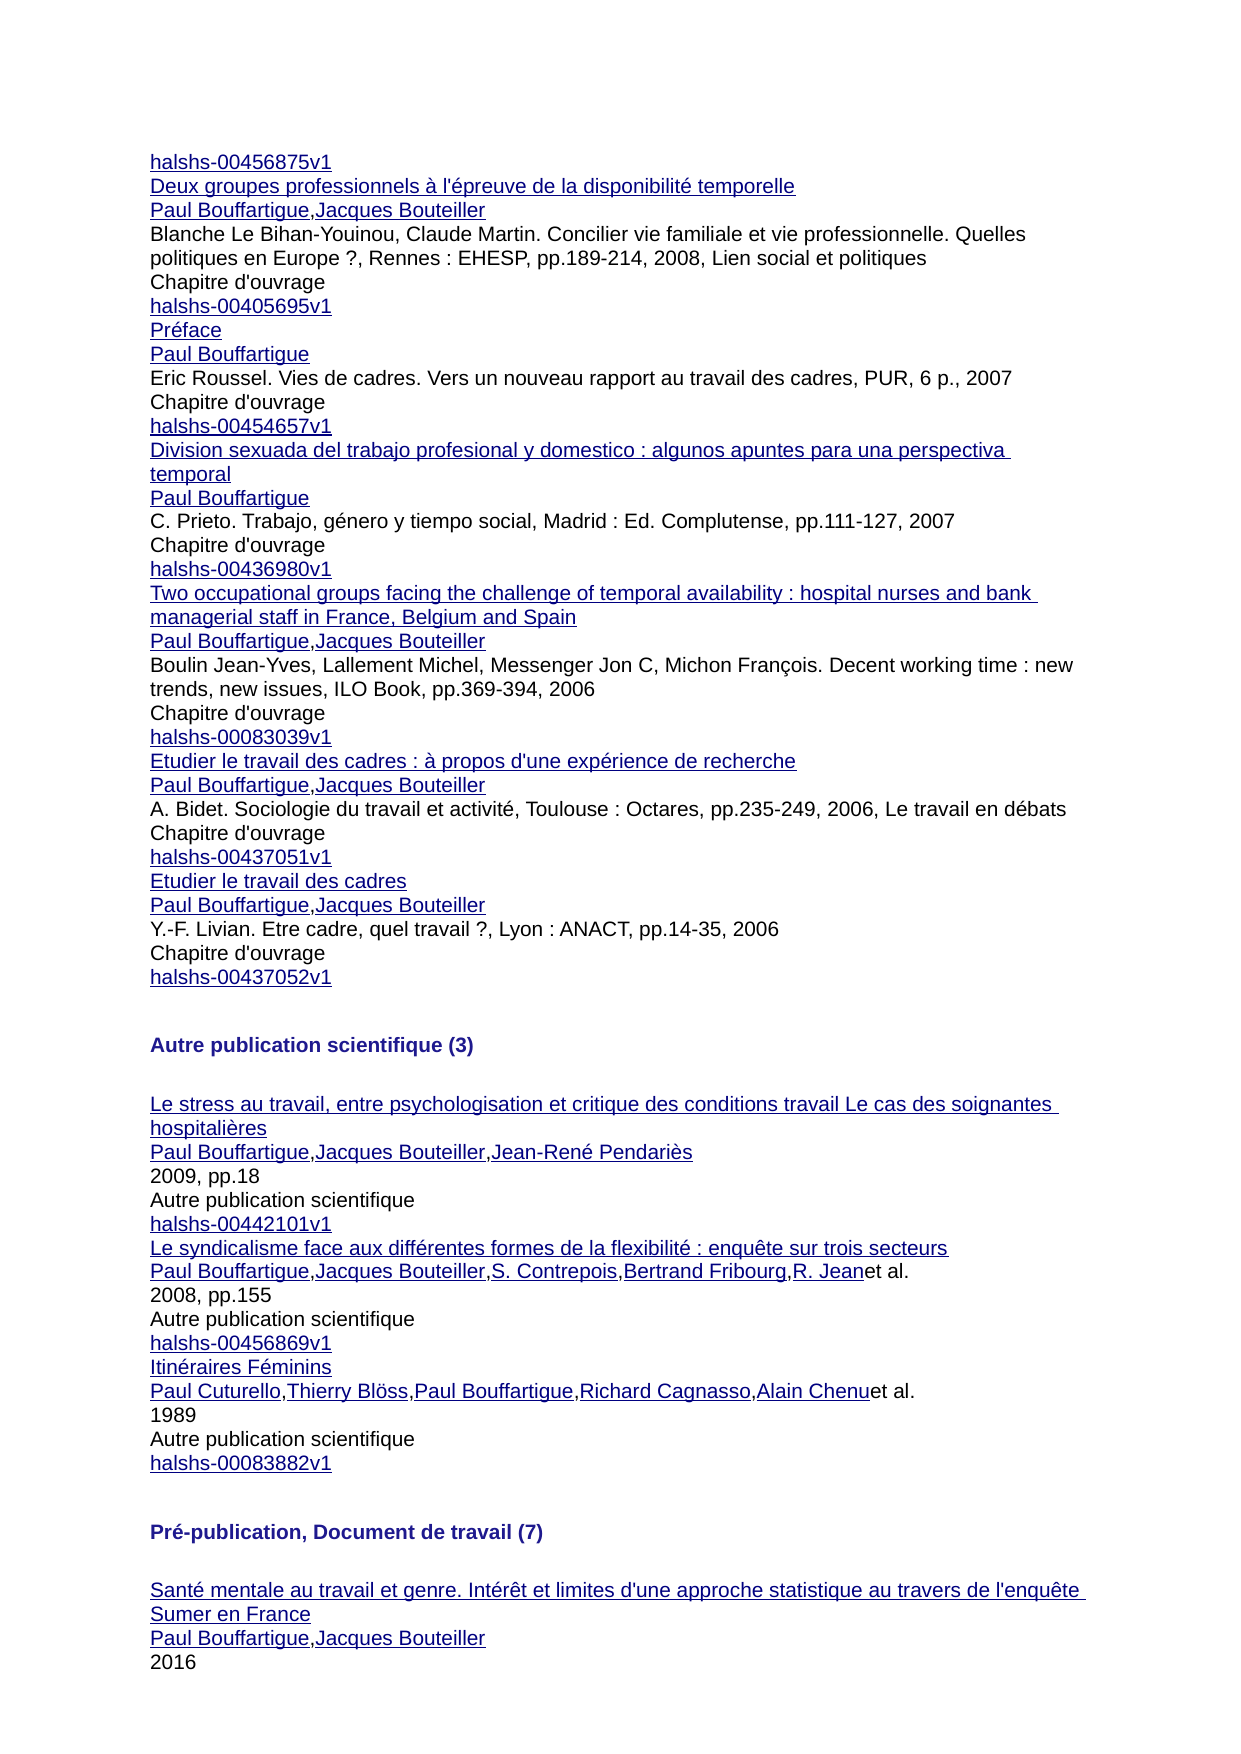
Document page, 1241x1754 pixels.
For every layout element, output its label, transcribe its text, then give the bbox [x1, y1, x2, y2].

table_cell Préface Paul Bouffartigue Eric Roussel. Vies de cadres. Vers un nouveau rapport au travail des cadres, PUR, 6 p., 2007 Chapitre d'ouvrage halshs-00454657v1 [150, 318, 1090, 437]
table_cell Etudier le travail des cadres : à propos d'une expérience de recherche Paul Bouffartigue,Jacques Bouteiller A. Bidet. Sociologie du travail et activité, Toulouse : Octares, pp.235-249, 2006, Le travail en débats Chapitre d'ouvrage halshs-00437051v1 [150, 749, 1090, 869]
table_cell Division sexuada del trabajo profesional y domestico : algunos apuntes para una perspectiva temporal Paul Bouffartigue C. Prieto. Trabajo, género y tiempo social, Madrid : Ed. Complutense, pp.111-127, 2007 Chapitre d'ouvrage halshs-00436980v1 [150, 438, 1090, 581]
table_cell Two occupational groups facing the challenge of temporal availability : hospital nurses and bank managerial staff in France, Belgium and Spain Paul Bouffartigue,Jacques Bouteiller Boulin Jean-Yves, Lallement Michel, Messenger Jon C, Michon François. Decent working time : new trends, new issues, ILO Book, pp.369-394, 2006 Chapitre d'ouvrage halshs-00083039v1 [150, 581, 1090, 749]
table_cell Itinéraires Féminins Paul Cuturello,Thierry Blöss,Paul Bouffartigue,Richard Cagnasso,Alain Chenuet al. 1989 Autre publication scientifique halshs-00083882v1 [150, 1355, 1090, 1475]
subtitle Autre publication scientifique (3) [150, 1033, 1090, 1057]
table_cell Etudier le travail des cadres Paul Bouffartigue,Jacques Bouteiller Y.-F. Livian. Etre cadre, quel travail ?, Lyon : ANACT, pp.14-35, 2006 Chapitre d'ouvrage halshs-00437052v1 [150, 869, 1090, 988]
table_cell Deux groupes professionnels à l'épreuve de la disponibilité temporelle Paul Bouffartigue,Jacques Bouteiller Blanche Le Bihan-Youinou, Claude Martin. Concilier vie familiale et vie professionnelle. Quelles politiques en Europe ?, Rennes : EHESP, pp.189-214, 2008, Lien social et politiques Chapitre d'ouvrage halshs-00405695v1 [150, 174, 1090, 318]
table_cell Le syndicalisme face aux différentes formes de la flexibilité : enquête sur trois secteurs Paul Bouffartigue,Jacques Bouteiller,S. Contrepois,Bertrand Fribourg,R. Jeanet al. 2008, pp.155 Autre publication scientifique halshs-00456869v1 [150, 1235, 1090, 1355]
table_header Le stress au travail, entre psychologisation et critique des conditions travail Le cas des soignantes hospitalières Paul Bouffartigue,Jacques Bouteiller,Jean-René Pendariès 2009, pp.18 Autre publication scientifique halshs-00442101v1 [150, 1092, 1090, 1235]
table_cell halshs-00456875v1 [150, 150, 1090, 174]
subtitle Pré-publication, Document de travail (7) [150, 1520, 1090, 1544]
table_header Santé mentale au travail et genre. Intérêt et limites d'une approche statistique au travers de l'enquête Sumer en France Paul Bouffartigue,Jacques Bouteiller 2016 [150, 1578, 1090, 1674]
